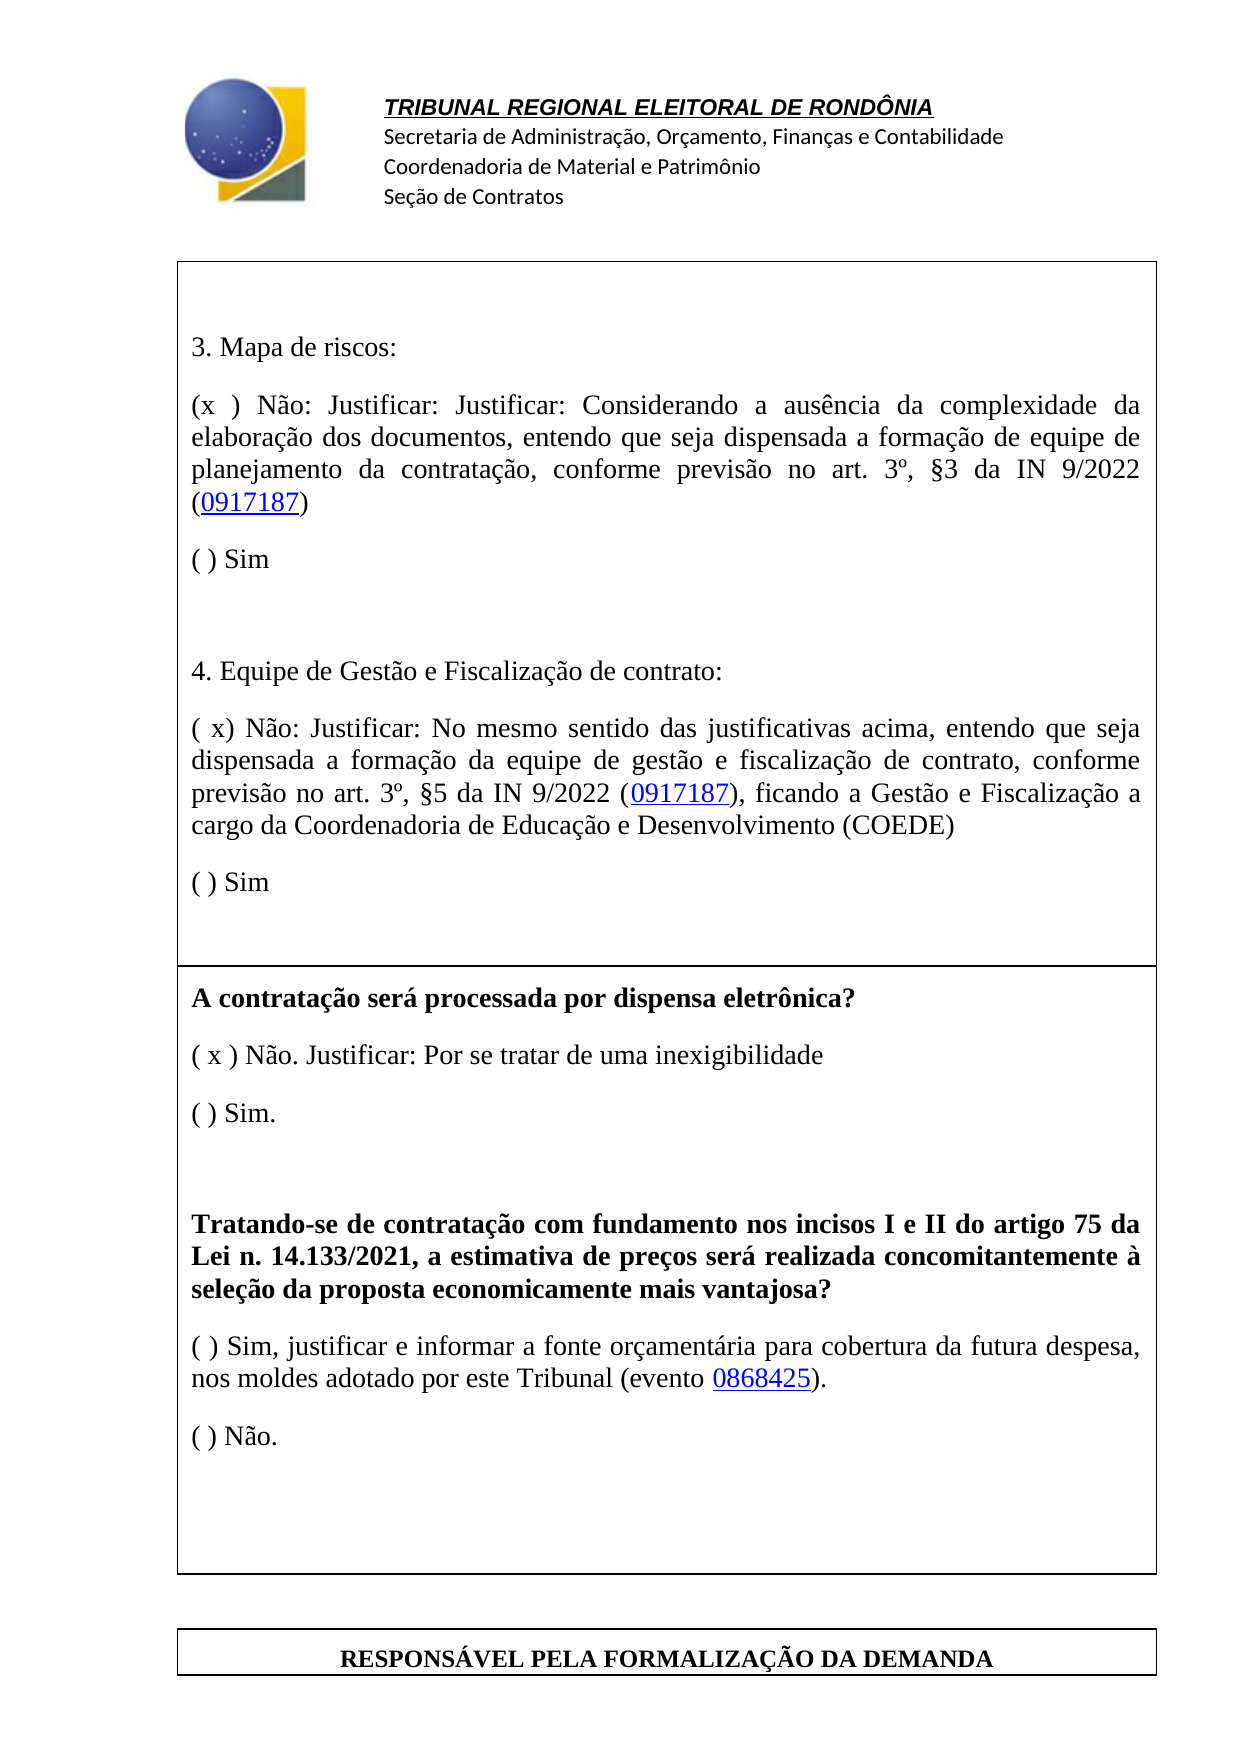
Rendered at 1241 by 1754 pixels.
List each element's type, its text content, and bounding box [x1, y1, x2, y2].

table_header RESPONSÁVEL PELA FORMALIZAÇÃO DA DEMANDA [178, 1630, 1156, 1674]
table_cell 3. Mapa de riscos: (x ) Não: Justificar: Justificar: Considerando a ausência da complexidade da elaboração dos documentos, entendo que seja dispensada a formação de equipe de planejamento da contratação, conforme previsão no art. 3º, §3 da IN 9/2022 (0917187) ( ) Sim 4. Equipe de Gestão e Fiscalização de contrato: ( x) Não: Justificar: No mesmo sentido das justificativas acima, entendo que seja dispensada a formação da equipe de gestão e fiscalização de contrato, conforme previsão no art. 3º, §5 da IN 9/2022 (0917187​), ficando a Gestão e Fiscalização a cargo da Coordenadoria de Educação e Desenvolvimento (COEDE) ( ) Sim [178, 262, 1156, 965]
table_cell A contratação será processada por dispensa eletrônica? ( x ) Não. Justificar: Por se tratar de uma inexigibilidade ( ) Sim. Tratando-se de contratação com fundamento nos incisos I e II do artigo 75 da Lei n. 14.133/2021, a estimativa de preços será realizada concomitantemente à seleção da proposta economicamente mais vantajosa? ( ) Sim, justificar e informar a fonte orçamentária para cobertura da futura despesa, nos moldes adotado por este Tribunal (evento 0868425). ( ) Não. [178, 967, 1156, 1573]
